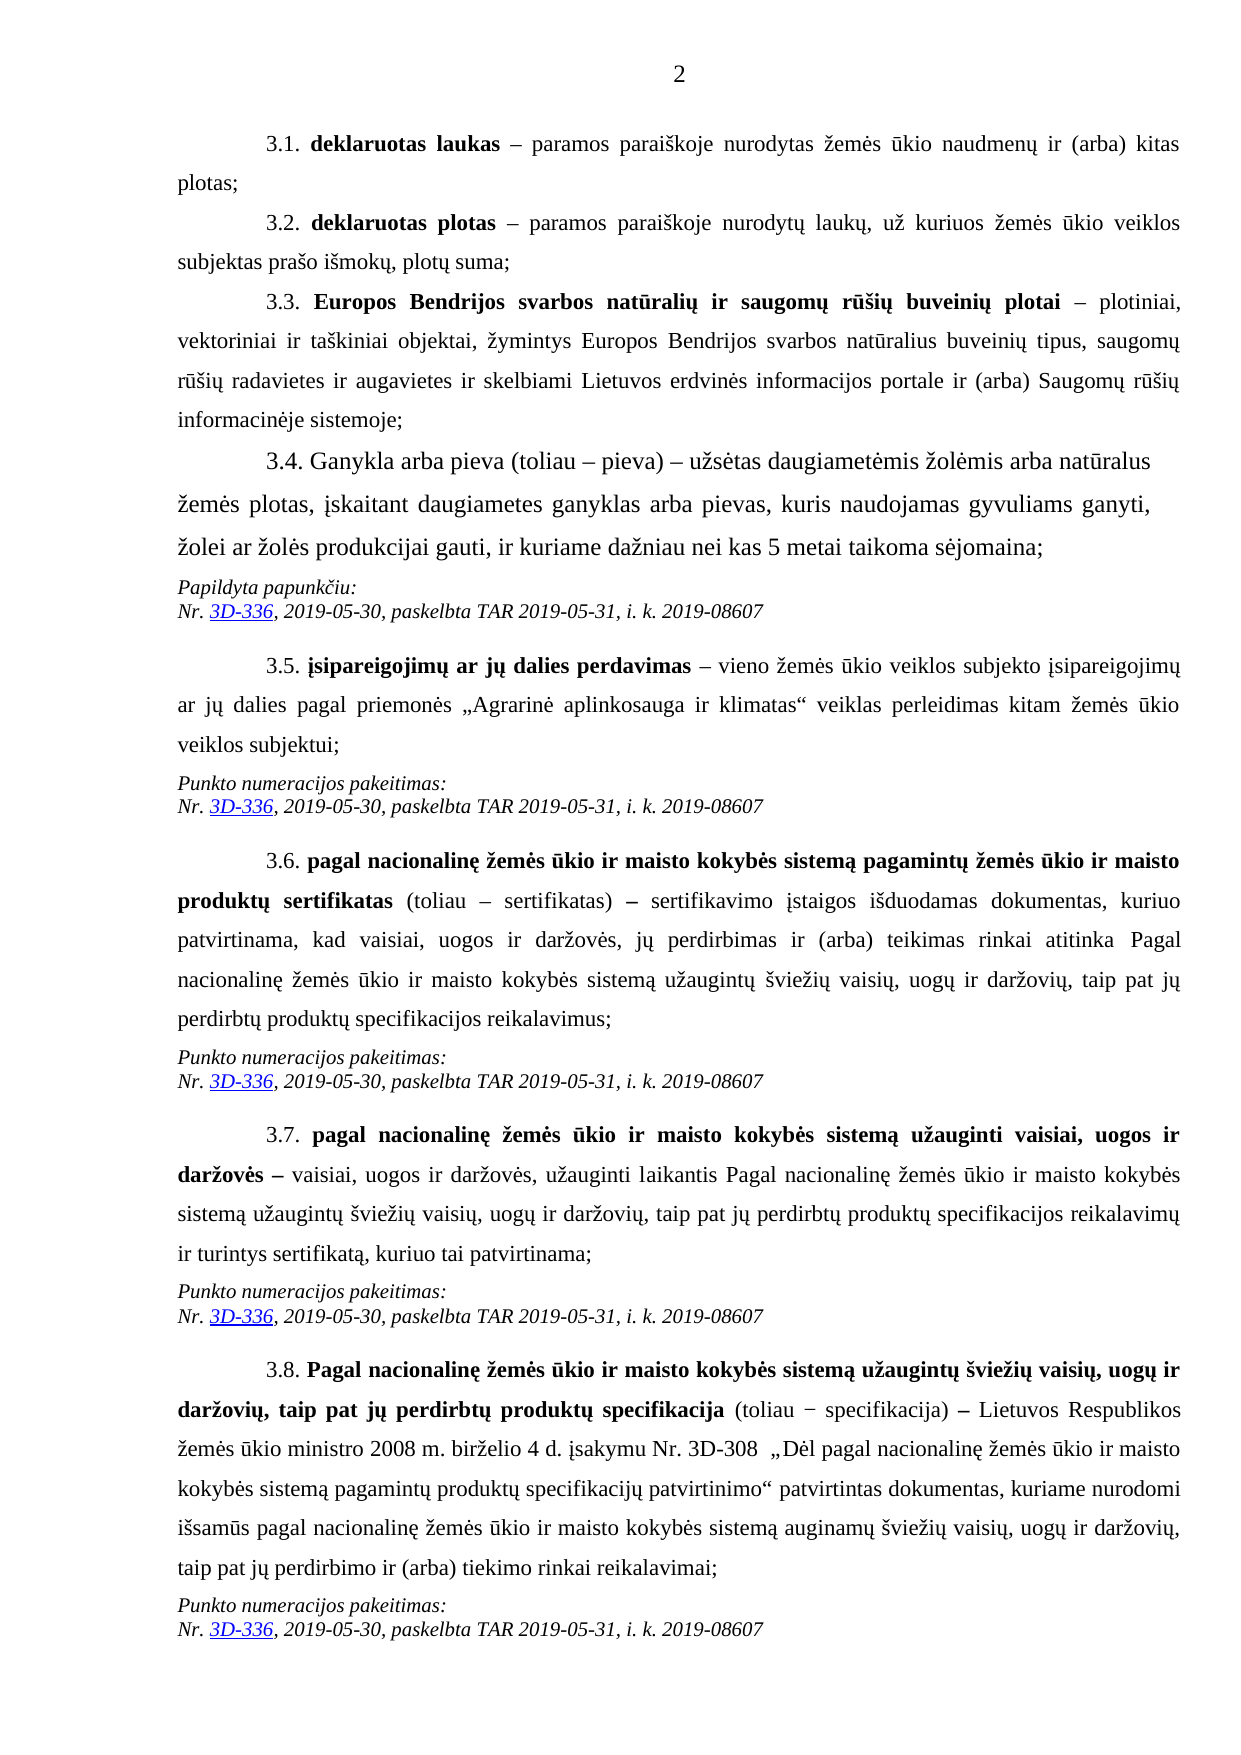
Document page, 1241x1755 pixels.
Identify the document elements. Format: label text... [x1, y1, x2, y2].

text 3.8. Pagal nacionalinę žemės ūkio ir maisto kokybės sistemą užaugintų šviežių vaisių, uogų ir daržovių, taip pat jų perdirbtų produktų specifikacija (toliau − specifikacija) – Lietuvos Respublikos žemės ūkio ministro 2008 m. birželio 4 d. įsakymu Nr. 3D-308 „Dėl pagal nacionalinę žemės ūkio ir maisto kokybės sistemą pagamintų produktų specifikacijų patvirtinimo“ patvirtintas dokumentas, kuriame nurodomi išsamūs pagal nacionalinę žemės ūkio ir maisto kokybės sistemą auginamų šviežių vaisių, uogų ir daržovių, taip pat jų perdirbimo ir (arba) tiekimo rinkai reikalavimai; [177, 1356, 1181, 1580]
text Nr. 3D-336, 2019-05-30, paskelbta TAR 2019-05-31, i. k. 2019-08607 [177, 1303, 1181, 1328]
text 3.2. deklaruotas plotas – paramos paraiškoje nurodytų laukų, už kuriuos žemės ūkio veiklos subjektas prašo išmokų, plotų suma; [177, 209, 1181, 275]
text Nr. 3D-336, 2019-05-30, paskelbta TAR 2019-05-31, i. k. 2019-08607 [177, 599, 1181, 623]
text 3.7. pagal nacionalinę žemės ūkio ir maisto kokybės sistemą užauginti vaisiai, uogos ir daržovės – vaisiai, uogos ir daržovės, užauginti laikantis Pagal nacionalinę žemės ūkio ir maisto kokybės sistemą užaugintų šviežių vaisių, uogų ir daržovių, taip pat jų perdirbtų produktų specifikacijos reikalavimų ir turintys sertifikatą, kuriuo tai patvirtinama; [177, 1122, 1181, 1266]
text Punkto numeracijos pakeitimas: [177, 770, 1181, 794]
text 3.5. įsipareigojimų ar jų dalies perdavimas – vieno žemės ūkio veiklos subjekto įsipareigojimų ar jų dalies pagal priemonės „Agrarinė aplinkosauga ir klimatas“ veiklas perleidimas kitam žemės ūkio veiklos subjektui; [177, 652, 1181, 757]
text Nr. 3D-336, 2019-05-30, paskelbta TAR 2019-05-31, i. k. 2019-08607 [177, 794, 1181, 818]
text Punkto numeracijos pakeitimas: [177, 1045, 1181, 1069]
text Punkto numeracijos pakeitimas: [177, 1279, 1181, 1303]
text Papildyta papunkčiu: [177, 575, 1181, 599]
text Punkto numeracijos pakeitimas: [177, 1593, 1181, 1617]
text 3.1. deklaruotas laukas – paramos paraiškoje nurodytas žemės ūkio naudmenų ir (arba) kitas plotas; [177, 130, 1181, 196]
text 3.4. Ganykla arba pieva (toliau – pieva) – užsėtas daugiametėmis žolėmis arba natūralus žemės plotas, įskaitant daugiametes ganyklas arba pievas, kuris naudojamas gyvuliams ganyti, žolei ar žolės produkcijai gauti, ir kuriame dažniau nei kas 5 metai taikoma sėjomaina; [177, 446, 1152, 561]
text 3.6. pagal nacionalinę žemės ūkio ir maisto kokybės sistemą pagamintų žemės ūkio ir maisto produktų sertifikatas (toliau – sertifikatas) – sertifikavimo įstaigos išduodamas dokumentas, kuriuo patvirtinama, kad vaisiai, uogos ir daržovės, jų perdirbimas ir (arba) teikimas rinkai atitinka Pagal nacionalinę žemės ūkio ir maisto kokybės sistemą užaugintų šviežių vaisių, uogų ir daržovių, taip pat jų perdirbtų produktų specifikacijos reikalavimus; [177, 847, 1181, 1032]
text 3.3. Europos Bendrijos svarbos natūralių ir saugomų rūšių buveinių plotai ‒ plotiniai, vektoriniai ir taškiniai objektai, žymintys Europos Bendrijos svarbos natūralius buveinių tipus, saugomų rūšių radavietes ir augavietes ir skelbiami Lietuvos erdvinės informacijos portale ir (arba) Saugomų rūšių informacinėje sistemoje; [177, 288, 1181, 433]
text Nr. 3D-336, 2019-05-30, paskelbta TAR 2019-05-31, i. k. 2019-08607 [177, 1617, 1181, 1641]
text Nr. 3D-336, 2019-05-30, paskelbta TAR 2019-05-31, i. k. 2019-08607 [177, 1069, 1181, 1093]
